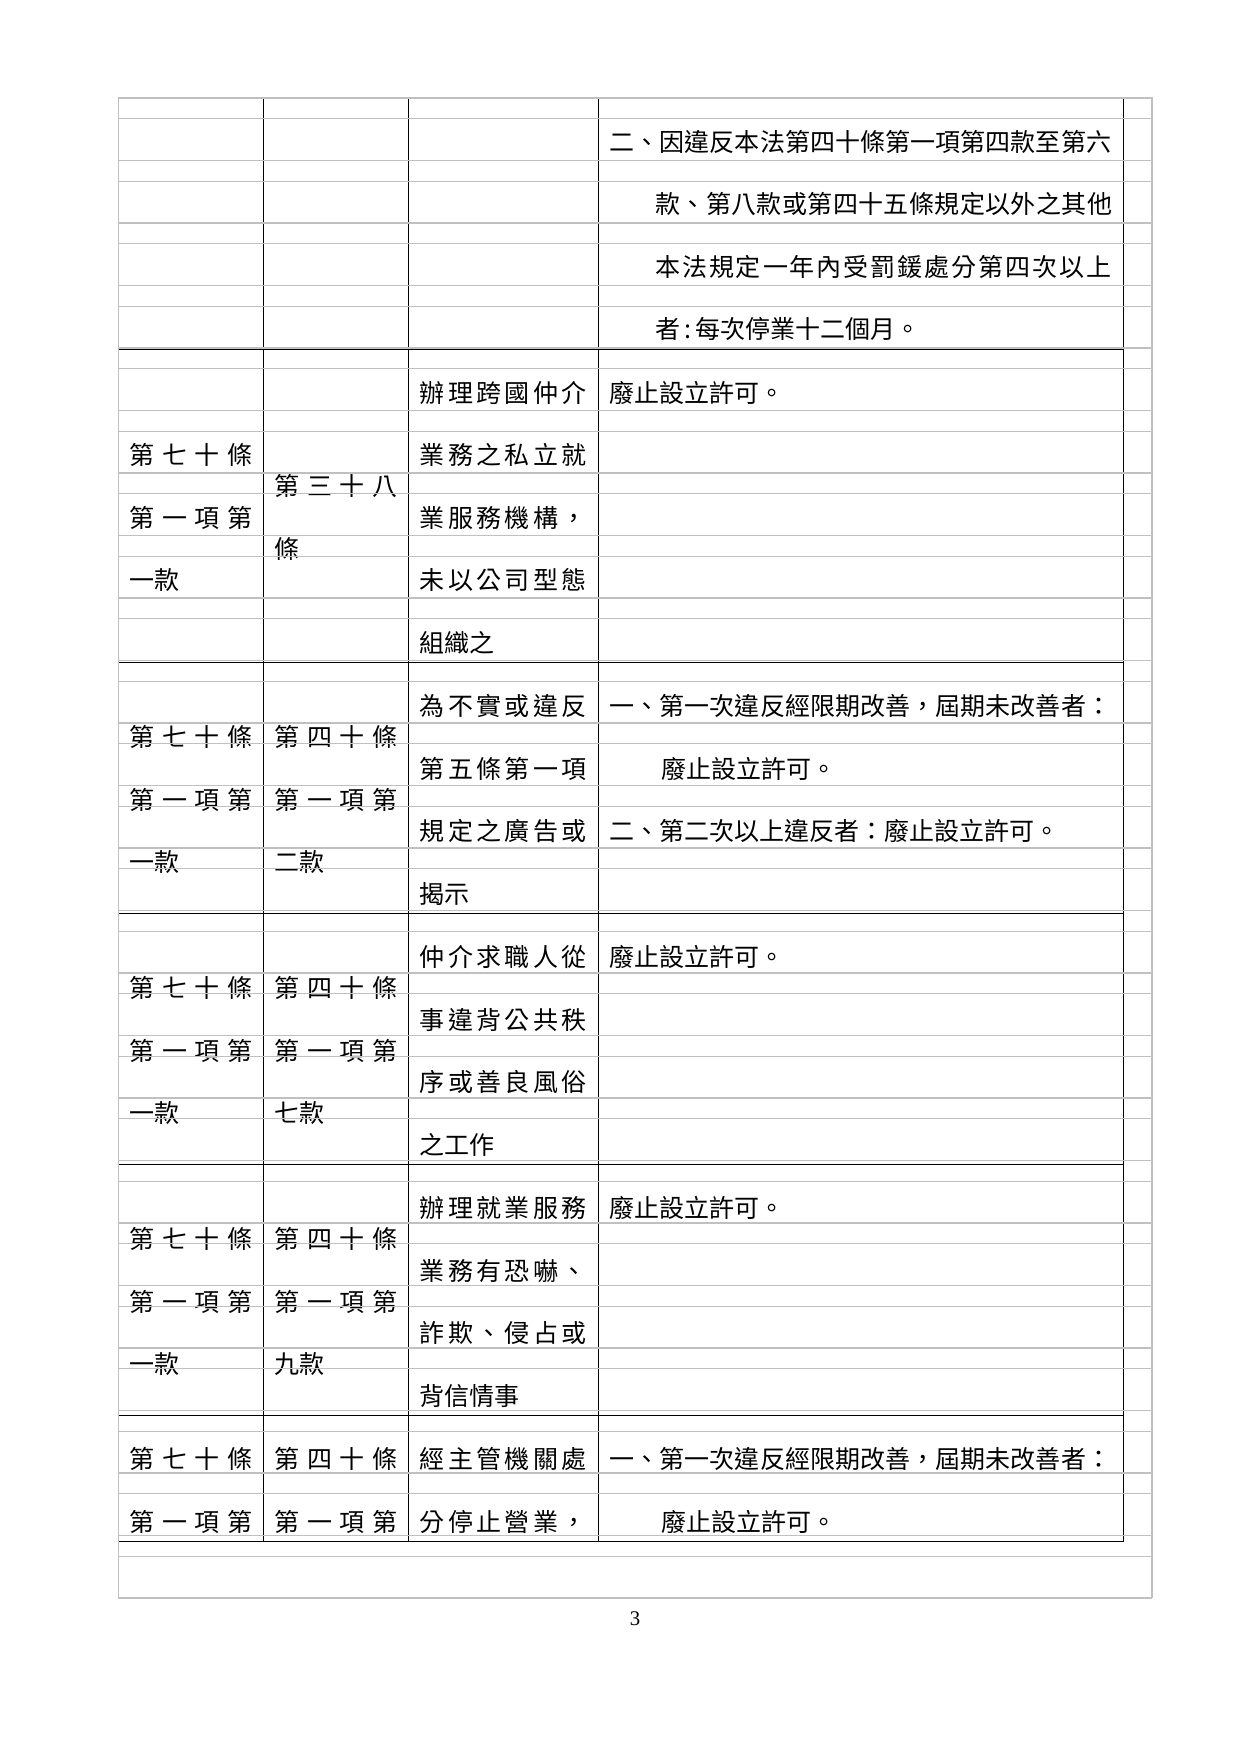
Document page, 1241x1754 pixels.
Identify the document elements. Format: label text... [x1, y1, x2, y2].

table_cell 詐欺、侵占或 [409, 1307, 598, 1347]
table_cell [599, 1411, 1123, 1415]
table_cell [264, 119, 408, 160]
table_cell 第七十條第一項第一款 [119, 786, 263, 806]
table_cell 第三十八條 [264, 536, 408, 556]
table_cell 廢止設立許可。 [599, 369, 1123, 410]
table_cell [599, 1224, 1123, 1243]
table_cell 第七十條第一項第一款 [119, 807, 263, 847]
table_cell 第七十條第一項第一款 [119, 994, 263, 1035]
table_cell 第四十條第一項第二款 [264, 849, 408, 868]
table_cell [599, 599, 1123, 618]
table_cell 第四十條第一項第九款 [264, 1165, 408, 1181]
table_cell [409, 536, 598, 556]
table_cell 揭示 [409, 869, 598, 910]
table_cell [409, 350, 598, 368]
table_cell 第七十條第一項第一款 [119, 974, 263, 993]
table_cell [409, 663, 598, 681]
table_cell 廢止設立許可。 [599, 744, 1123, 785]
table_cell 本法規定一年內受罰鍰處分第四次以上 [599, 244, 1123, 285]
table_cell [264, 161, 408, 181]
table_cell [264, 244, 408, 285]
table_cell 事違背公共秩 [409, 994, 598, 1035]
table_cell 第四十條第一項第七款 [264, 932, 408, 972]
table_cell [119, 307, 263, 347]
table_cell 第七十條第一項第一款 [119, 1099, 263, 1118]
table_cell 第三十八條 [264, 619, 408, 660]
table_cell [599, 619, 1123, 660]
table_cell [599, 1416, 1123, 1431]
table_cell [409, 119, 598, 160]
table_cell [599, 849, 1123, 868]
table_cell [119, 536, 263, 556]
table_cell [599, 1349, 1123, 1368]
table_cell 第三十八條 [264, 494, 408, 535]
table_cell 第三十八條 [264, 369, 408, 410]
table_cell 二、因違反本法第四十條第一項第四款至第六 [599, 119, 1123, 160]
table_cell 第七十條第一項第一款 [119, 663, 263, 681]
table_cell 第一項第 [119, 494, 263, 535]
table_cell [599, 1474, 1123, 1493]
table_cell 組織之 [409, 619, 598, 660]
table_cell [409, 914, 598, 931]
table_cell 第七十條第一項第一款 [119, 1369, 263, 1410]
table_cell [409, 1099, 598, 1118]
table_cell [119, 224, 263, 243]
table_cell 第四十條 [264, 1432, 408, 1472]
table_cell 一、第一次違反經限期改善，屆期未改善者： [599, 1432, 1123, 1472]
table_cell [119, 99, 263, 118]
table_cell 一、第一次違反經限期改善，屆期未改善者： [599, 682, 1123, 722]
table_cell 第四十條第一項第七款 [264, 1099, 408, 1118]
table_cell 第四十條第一項第九款 [264, 1411, 408, 1415]
table_cell [409, 599, 598, 618]
table_cell [409, 411, 598, 431]
table_cell [409, 1474, 598, 1493]
table_cell [264, 1416, 408, 1431]
table_cell 第四十條第一項第二款 [264, 724, 408, 743]
table_cell [409, 786, 598, 806]
table_cell 第三十八條 [264, 557, 408, 597]
table_cell 第四十條第一項第二款 [264, 744, 408, 785]
table_cell 第七十條第一項第一款 [119, 1286, 263, 1306]
table_cell 業服務機構， [409, 494, 598, 535]
table_cell 第四十條第一項第九款 [264, 1286, 408, 1306]
table_cell [409, 1036, 598, 1056]
table_cell 之工作 [409, 1119, 598, 1160]
table_cell 第三十八條 [264, 474, 351, 493]
table_cell [264, 1536, 408, 1541]
table_cell [599, 1165, 1123, 1181]
table_cell 第七十條第一項第一款 [119, 1349, 263, 1368]
table_cell 款、第八款或第四十五條規定以外之其他 [599, 182, 1123, 222]
table_cell 第四十條第一項第七款 [264, 994, 408, 1035]
table_cell [119, 411, 263, 431]
table_cell 第五條第一項 [409, 744, 598, 785]
table_cell [264, 224, 408, 243]
table_cell [599, 161, 1123, 181]
table_cell [599, 994, 1123, 1035]
table_cell [409, 474, 598, 493]
table_cell [264, 99, 408, 118]
table_cell [599, 1099, 1123, 1118]
table_cell [599, 432, 1123, 472]
table_cell 第四十條第一項第九款 [264, 1244, 408, 1285]
table_cell 第四十條第一項第九款 [264, 1369, 408, 1410]
table_cell 第四十條第一項第九款 [264, 1224, 408, 1243]
table_cell [599, 1307, 1123, 1347]
table_cell 第四十條第一項第七款 [264, 914, 408, 931]
table_cell 第七十條第一項第一款 [119, 849, 263, 868]
table_cell [119, 369, 263, 410]
table_cell [599, 474, 1123, 493]
table_cell [119, 350, 263, 368]
table_cell 第四十條第一項第九款 [264, 1307, 408, 1347]
table_cell 規定之廣告或 [409, 807, 598, 847]
table_cell [599, 663, 1123, 681]
table_cell 第三十八條 [353, 474, 408, 493]
table_cell 第七十條第一項第一款 [119, 932, 263, 972]
table_cell 第七十條第一項第一款 [119, 1307, 263, 1347]
table_cell 背信情事 [409, 1369, 598, 1410]
table_cell [409, 244, 598, 285]
table_cell 序或善良風俗 [409, 1057, 598, 1097]
table_cell [119, 244, 263, 285]
table_cell 第七十條第一項第一款 [119, 1057, 263, 1097]
table_cell 第七十條第一項第一款 [119, 744, 263, 785]
table_cell [119, 286, 263, 306]
table_cell 辦理就業服務 [409, 1182, 598, 1222]
table_cell [409, 1411, 598, 1415]
table_cell 辦理跨國仲介 [409, 369, 598, 410]
table_cell [119, 474, 263, 493]
table_cell [599, 350, 1123, 368]
table_cell 為不實或違反 [409, 682, 598, 722]
table_cell [119, 1416, 263, 1431]
table_cell 第四十條第一項第二款 [264, 663, 408, 681]
table_cell [119, 1474, 263, 1493]
table_cell 第四十條第一項第七款 [264, 1057, 408, 1097]
table_cell 第四十條第一項第七款 [264, 1119, 408, 1160]
table_cell [409, 224, 598, 243]
table_cell [599, 1119, 1123, 1160]
table_cell [409, 1286, 598, 1306]
table_cell [119, 182, 263, 222]
table_cell [409, 1349, 598, 1368]
table_cell 廢止設立許可。 [599, 932, 1123, 972]
table_cell 第四十條第一項第七款 [264, 1036, 408, 1056]
table_cell [409, 286, 598, 306]
table_cell [599, 1536, 1123, 1541]
table_cell 第四十條第一項第二款 [264, 807, 408, 847]
table_cell 廢止設立許可。 [599, 1494, 1123, 1535]
table_cell 經主管機關處 [409, 1432, 598, 1472]
table_cell [599, 786, 1123, 806]
table_cell [599, 411, 1123, 431]
table_cell 第七十條第一項第一款 [119, 1119, 263, 1160]
table_cell [599, 494, 1123, 535]
table_cell 業務之私立就 [409, 432, 598, 472]
table_cell [264, 307, 408, 347]
table_cell 第七十條第一項第一款 [119, 1165, 263, 1181]
table_cell [409, 161, 598, 181]
table_cell [119, 161, 263, 181]
table_cell [599, 1036, 1123, 1056]
table_cell 第七十條第一項第一款 [119, 1244, 263, 1285]
table_cell [599, 1057, 1123, 1097]
table_cell [599, 99, 1123, 118]
table_cell 第七十條第一項第一款 [119, 869, 263, 910]
table_cell 第七十條 [119, 432, 263, 472]
table_cell 第七十條第一項第一款 [119, 724, 263, 743]
table_cell [599, 724, 1123, 743]
table_cell 者:每次停業十二個月。 [599, 307, 1123, 347]
table_cell [599, 914, 1123, 931]
table_cell [599, 557, 1123, 597]
table_cell 廢止設立許可。 [599, 1182, 1123, 1222]
table_cell [409, 1165, 598, 1181]
table_cell [599, 286, 1123, 306]
table_cell [409, 724, 598, 743]
table_cell [409, 307, 598, 347]
table_cell [409, 182, 598, 222]
table_cell 業務有恐嚇、 [409, 1244, 598, 1285]
table_cell [409, 99, 598, 118]
table_cell 第四十條第一項第二款 [264, 869, 408, 910]
table_cell [119, 119, 263, 160]
table_cell 第七十條第一項第一款 [119, 914, 263, 931]
table_cell 第七十條第一項第一款 [119, 682, 263, 722]
table_cell 第七十條第一項第一款 [119, 1224, 263, 1243]
table_cell 第三十八條 [264, 350, 408, 368]
table_cell 第四十條第一項第九款 [264, 1349, 408, 1368]
table_cell [409, 1416, 598, 1431]
table_cell 第四十條第一項第九款 [264, 1182, 408, 1222]
table_cell 第七十條 [119, 1432, 263, 1472]
table_cell [409, 974, 598, 993]
table_cell 第四十條第一項第二款 [311, 729, 328, 743]
table_cell 第七十條第一項第一款 [119, 1036, 263, 1056]
table_cell 第一項第 [264, 1494, 408, 1535]
table_cell [264, 182, 408, 222]
table_cell [599, 536, 1123, 556]
table_cell [599, 224, 1123, 243]
table_cell 第四十條第一項第七款 [264, 974, 408, 993]
table_cell 第三十八條 [264, 411, 408, 431]
table_cell [409, 849, 598, 868]
table_cell [409, 1536, 598, 1541]
table_cell 第三十八條 [264, 432, 408, 472]
table_cell 未以公司型態 [409, 557, 598, 597]
table_cell 第一項第 [119, 1494, 263, 1535]
table_cell [599, 1369, 1123, 1410]
table_cell 第七十條第一項第一款 [119, 1182, 263, 1222]
table_cell [409, 1224, 598, 1243]
table_cell [119, 1536, 263, 1541]
table_cell [119, 619, 263, 660]
table_cell 分停止營業， [409, 1494, 598, 1535]
table_cell [264, 1474, 408, 1493]
table_cell 第七十條第一項第一款 [119, 1411, 263, 1415]
table_cell 二、第二次以上違反者：廢止設立許可。 [599, 807, 1123, 847]
table_cell [119, 599, 263, 618]
table_cell [599, 1286, 1123, 1306]
table_cell [599, 974, 1123, 993]
table_cell 仲介求職人從 [409, 932, 598, 972]
table_cell [599, 869, 1123, 910]
table_cell 第四十條第一項第二款 [264, 682, 408, 722]
table_cell 第三十八條 [264, 599, 408, 618]
table_cell [599, 1244, 1123, 1285]
table_cell [264, 286, 408, 306]
table_cell 一款 [119, 557, 263, 597]
table_cell 第四十條第一項第二款 [264, 786, 408, 806]
